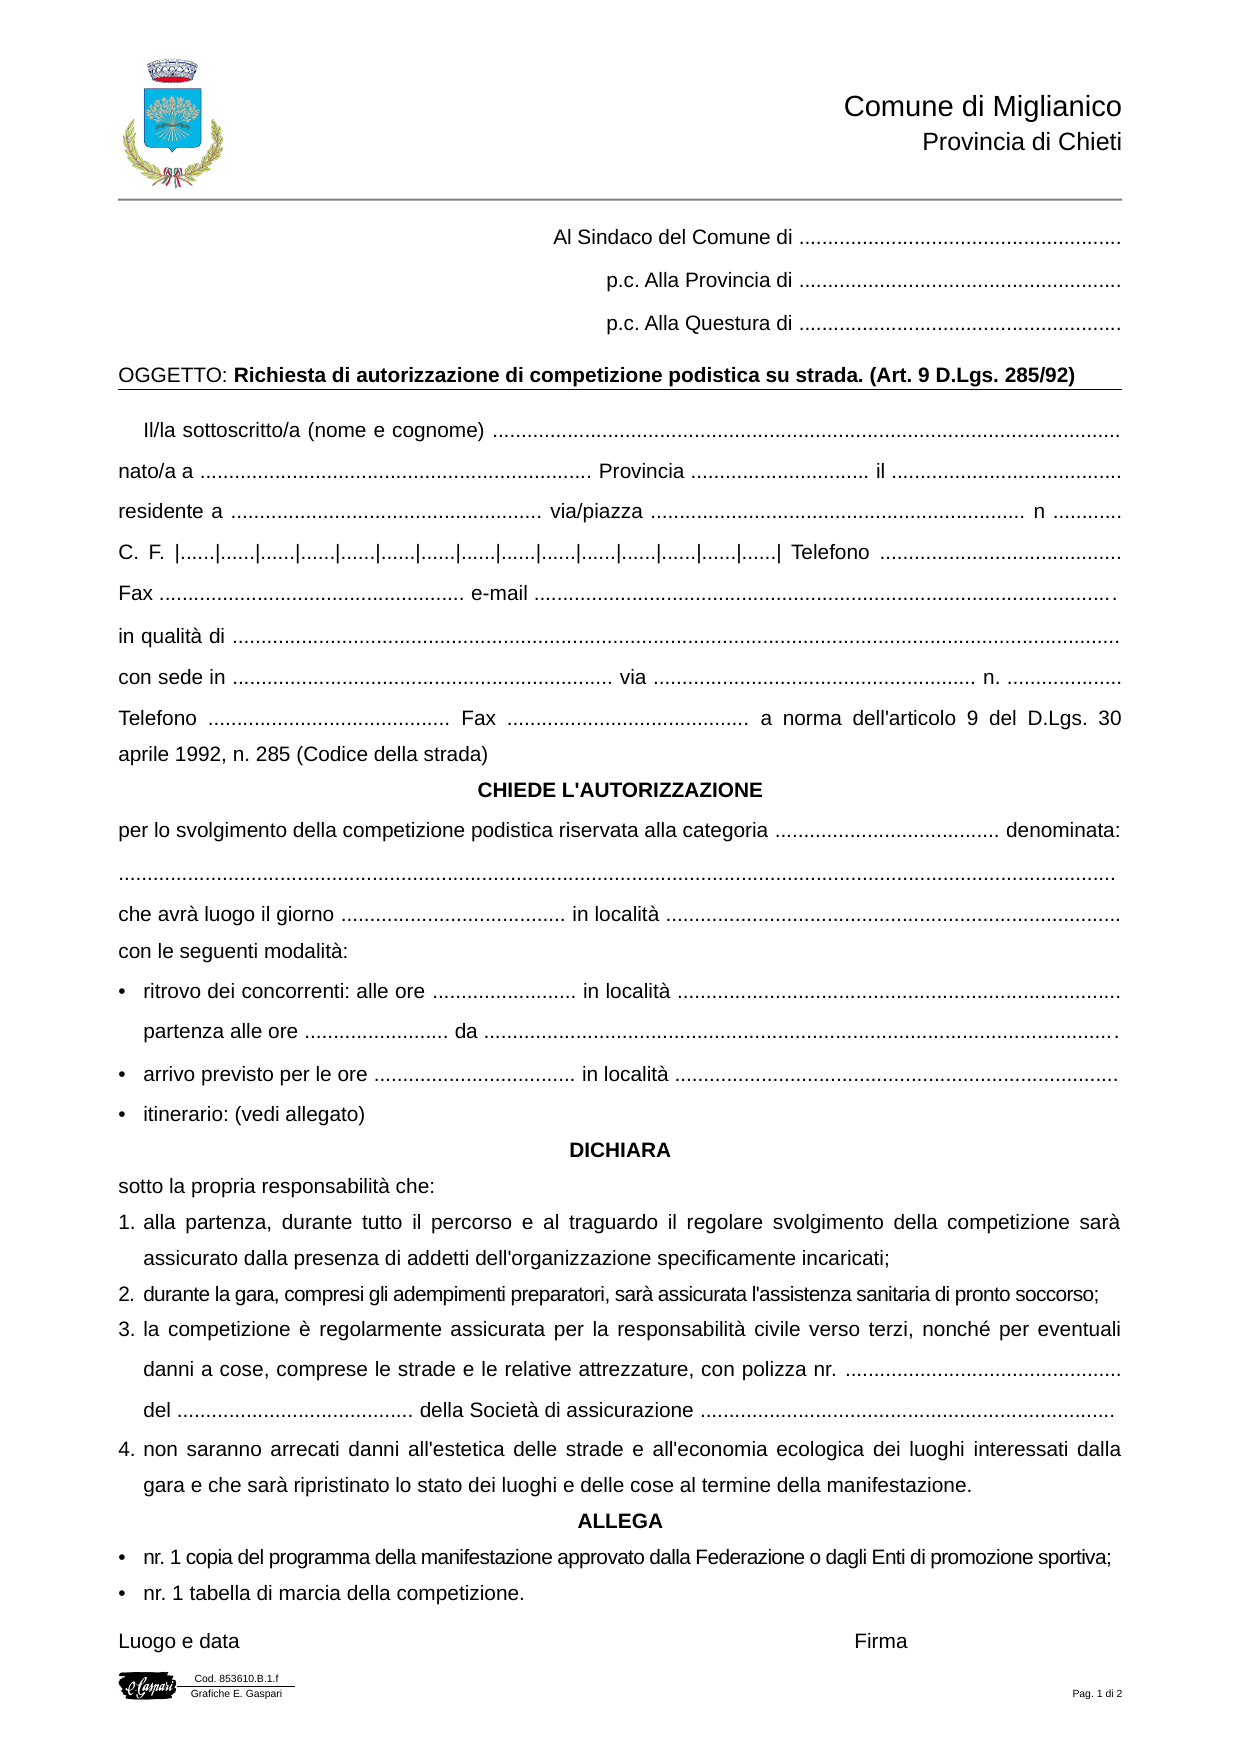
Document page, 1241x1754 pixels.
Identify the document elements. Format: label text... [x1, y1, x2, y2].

text ............................................................................................................................................................................. che avrà luogo il giorno ....................................... in località ............................................................................... con le seguenti modalità: [118, 857, 1122, 963]
picture [118, 1671, 177, 1700]
text OGGETTO: Richiesta di autorizzazione di competizione podistica su strada. (Art. 9 D.Lgs. 285/92) [118, 363, 1122, 389]
text Il/la sottoscritto/a (nome e cognome) ............................................................................................................. nato/a a .................................................................... Provincia ............................... il ........................................ residente a ...................................................... via/piazza ................................................................. n ............ C. F. |......|......|......|......|......|......|......|......|......|......|......|......|......|......|......| Telefono .......................................... Fax ..................................................... e-mail ..................................................................................................... [118, 414, 1122, 606]
text • nr. 1 copia del programma della manifestazione approvato dalla Federazione o dagli Enti di promozione sportiva; [118, 1545, 1122, 1569]
text p.c. Alla Questura di ........................................................ [546, 307, 1122, 336]
text Luogo e data Firma [118, 1629, 1122, 1653]
text Al Sindaco del Comune di ........................................................ [546, 221, 1122, 250]
text 2. durante la gara, compresi gli adempimenti preparatori, sarà assicurata l'assistenza sanitaria di pronto soccorso; [118, 1281, 1122, 1305]
text • itinerario: (vedi allegato) [118, 1102, 1122, 1126]
text per lo svolgimento della competizione podistica riservata alla categoria ....................................... denominata: [118, 814, 1122, 843]
text Comune di Miglianico [224, 89, 1122, 122]
text 3. la competizione è regolarmente assicurata per la responsabilità civile verso terzi, nonché per eventuali danni a cose, comprese le strade e le relative attrezzature, con polizza nr. ................................................ del ......................................... della Società di assicurazione ........................................................................ [118, 1317, 1122, 1423]
text 1. alla partenza, durante tutto il percorso e al traguardo il regolare svolgimento della competizione sarà assicurato dalla presenza di addetti dell'organizzazione specificamente incaricati; [118, 1209, 1122, 1269]
text p.c. Alla Provincia di ........................................................ [546, 264, 1122, 293]
text • ritrovo dei concorrenti: alle ore ......................... in località ............................................................................. partenza alle ore ......................... da .............................................................................................................. [118, 975, 1122, 1044]
text Provincia di Chieti [224, 127, 1122, 156]
text CHIEDE L'AUTORIZZAZIONE [118, 778, 1122, 802]
text ALLEGA [118, 1509, 1122, 1533]
text DICHIARA [118, 1138, 1122, 1162]
text sotto la propria responsabilità che: [118, 1173, 1122, 1197]
text in qualità di .......................................................................................................................................................... con sede in .................................................................. via ........................................................ n. .................... Telefono .......................................... Fax .......................................... a norma dell'articolo 9 del D.Lgs. 30 aprile 1992, n. 285 (Codice della strada) [118, 620, 1122, 766]
text • nr. 1 tabella di marcia della competizione. [118, 1581, 1122, 1605]
picture [122, 58, 224, 189]
text • arrivo previsto per le ore ................................... in località ............................................................................. [118, 1058, 1122, 1087]
text 4. non saranno arrecati danni all'estetica delle strade e all'economia ecologica dei luoghi interessati dalla gara e che sarà ripristinato lo stato dei luoghi e delle cose al termine della manifestazione. [118, 1437, 1122, 1497]
